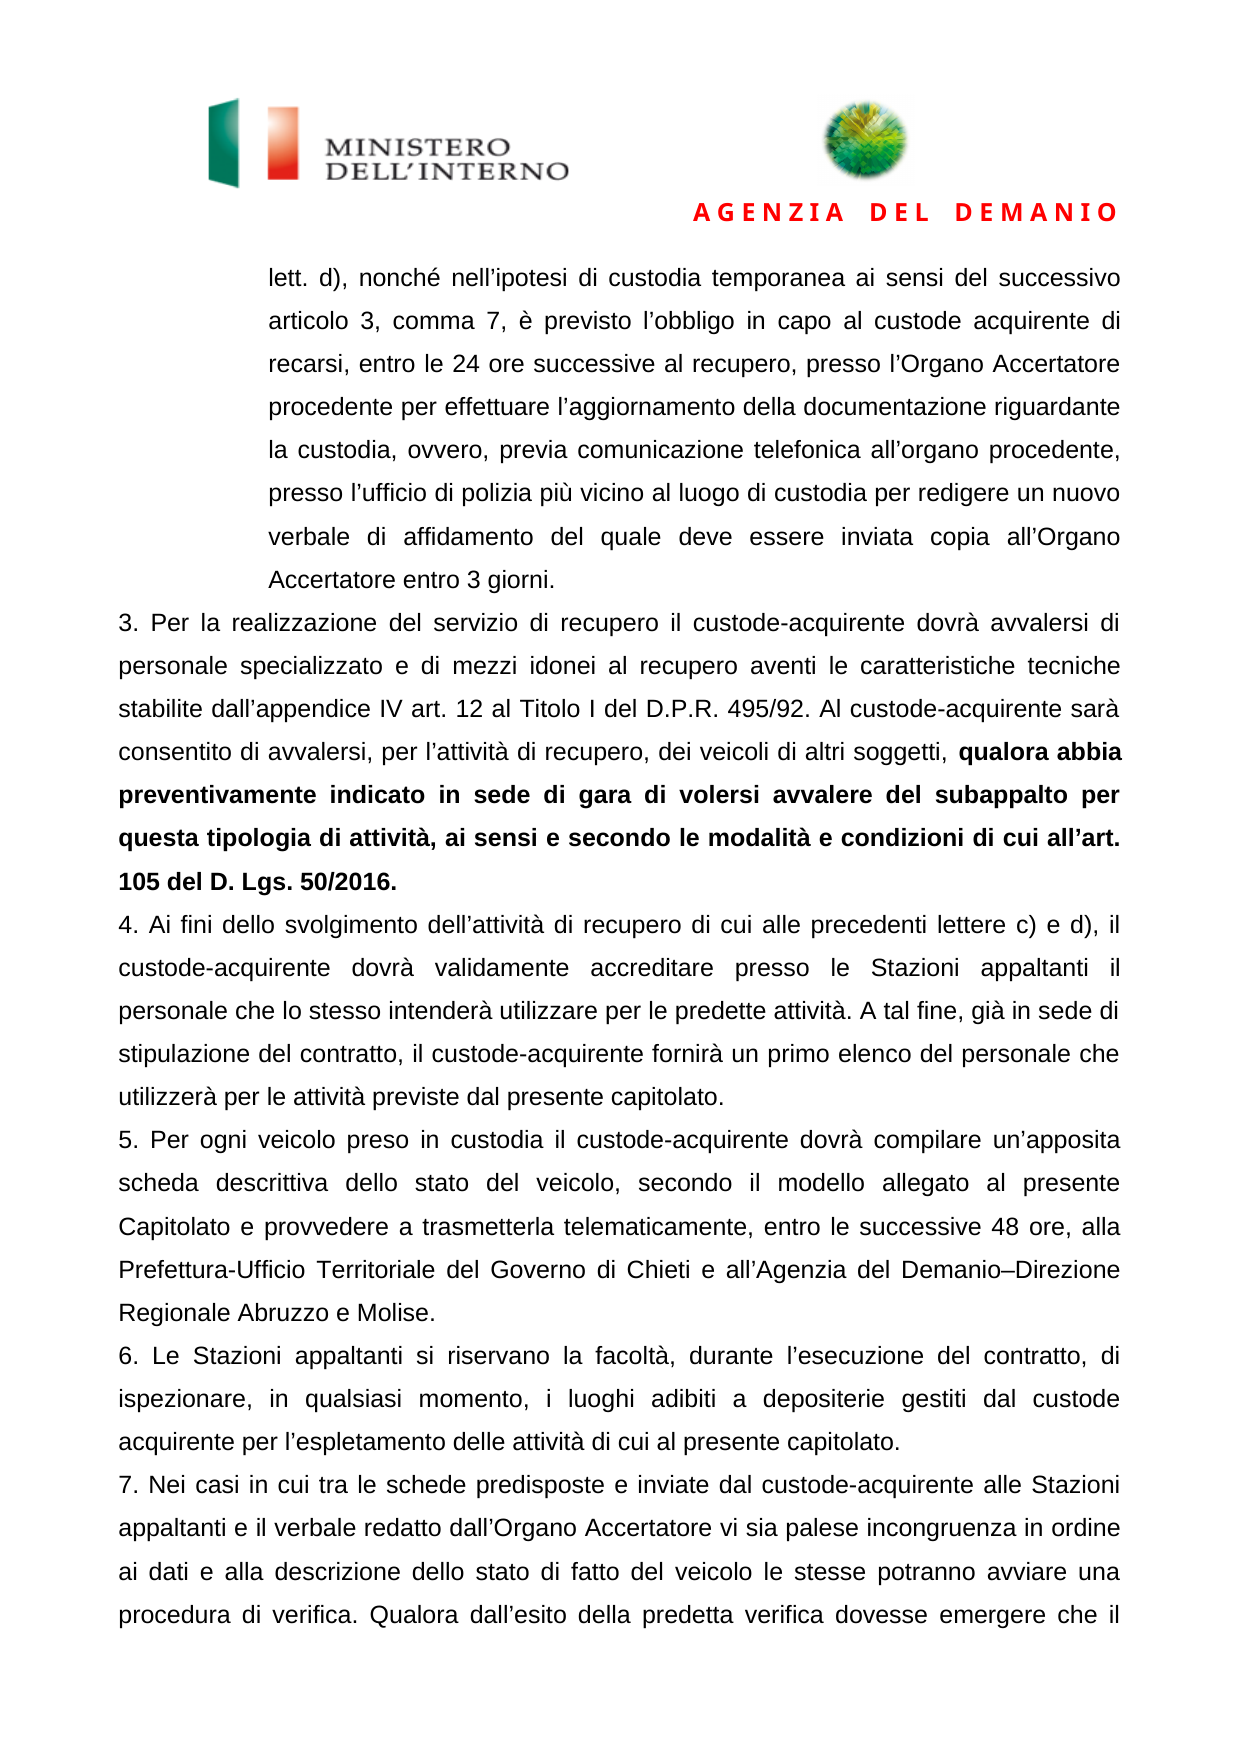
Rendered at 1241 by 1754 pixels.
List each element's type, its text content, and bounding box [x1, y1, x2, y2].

text 3. Per la realizzazione del servizio di recupero il custode-acquirente dovrà avvalersi di personale specializzato e di mezzi idonei al recupero aventi le caratteristiche tecniche stabilite dall’appendice IV art. 12 al Titolo I del D.P.R. 495/92. Al custode-acquirente sarà consentito di avvalersi, per l’attività di recupero, dei veicoli di altri soggetti, qualora abbia preventivamente indicato in sede di gara di volersi avvalere del subappalto per questa tipologia di attività, ai sensi e secondo le modalità e condizioni di cui all’art. 105 del D. Lgs. 50/2016. [118, 608, 1122, 895]
text 4. Ai fini dello svolgimento dell’attività di recupero di cui alle precedenti lettere c) e d), il custode-acquirente dovrà validamente accreditare presso le Stazioni appaltanti il personale che lo stesso intenderà utilizzare per le predette attività. A tal fine, già in sede di stipulazione del contratto, il custode-acquirente fornirà un primo elenco del personale che utilizzerà per le attività previste dal presente capitolato. [118, 909, 1122, 1111]
text 7. Nei casi in cui tra le schede predisposte e inviate dal custode-acquirente alle Stazioni appaltanti e il verbale redatto dall’Organo Accertatore vi sia palese incongruenza in ordine ai dati e alla descrizione dello stato di fatto del veicolo le stesse potranno avviare una procedura di verifica. Qualora dall’esito della predetta verifica dovesse emergere che il [118, 1470, 1122, 1628]
text 5. Per ogni veicolo preso in custodia il custode-acquirente dovrà compilare un’apposita scheda descrittiva dello stato del veicolo, secondo il modello allegato al presente Capitolato e provvedere a trasmetterla telematicamente, entro le successive 48 ore, alla Prefettura-Ufficio Territoriale del Governo di Chieti e all’Agenzia del Demanio–Direzione Regionale Abruzzo e Molise. [118, 1125, 1122, 1326]
text 6. Le Stazioni appaltanti si riservano la facoltà, durante l’esecuzione del contratto, di ispezionare, in qualsiasi momento, i luoghi adibiti a depositerie gestiti dal custode acquirente per l’espletamento delle attività di cui al presente capitolato. [118, 1341, 1122, 1456]
list lett. d), nonché nell’ipotesi di custodia temporanea ai sensi del successivo articolo 3, comma 7, è previsto l’obbligo in capo al custode acquirente di recarsi, entro le 24 ore successive al recupero, presso l’Organo Accertatore procedente per effettuare l’aggiornamento della documentazione riguardante la custodia, ovvero, previa comunicazione telefonica all’organo procedente, presso l’ufficio di polizia più vicino al luogo di custodia per redigere un nuovo verbale di affidamento del quale deve essere inviata copia all’Organo Accertatore entro 3 giorni. [231, 263, 1122, 593]
